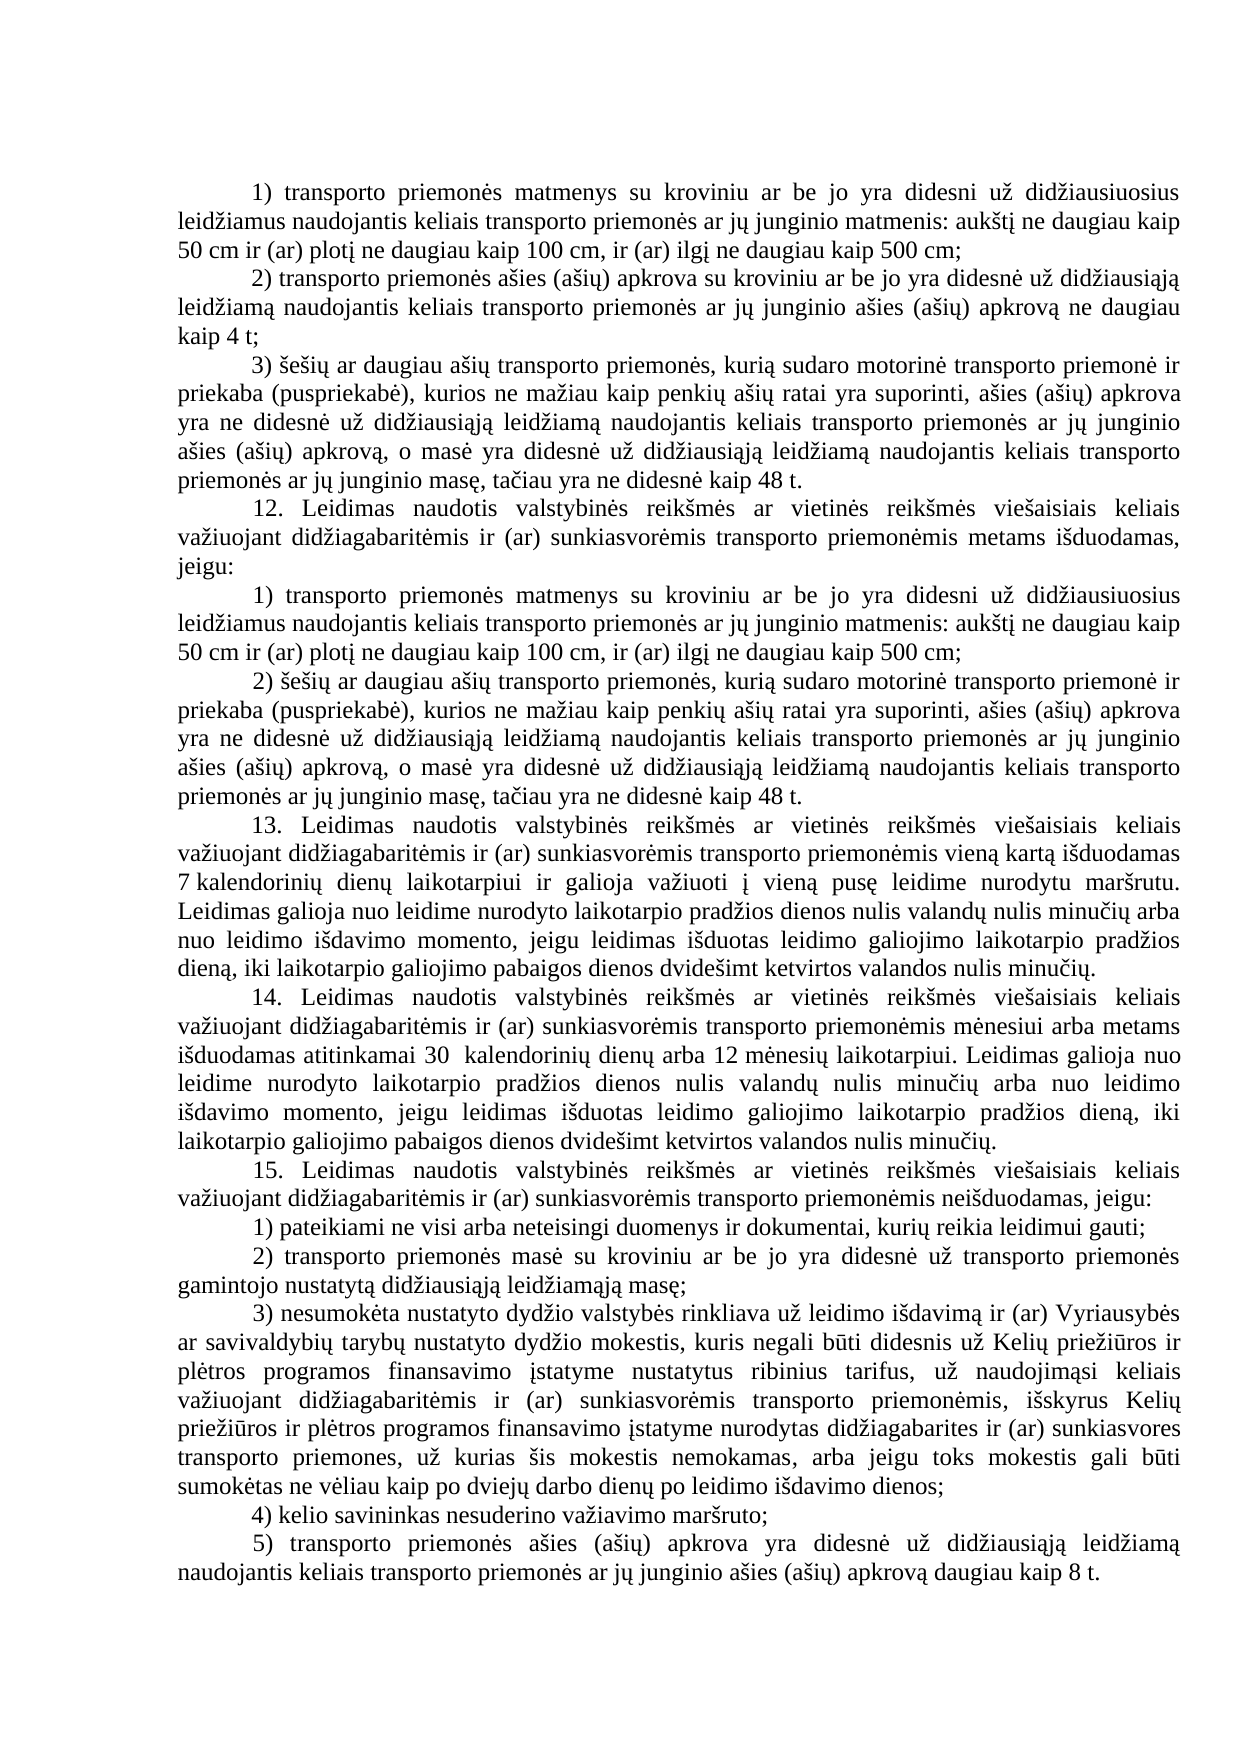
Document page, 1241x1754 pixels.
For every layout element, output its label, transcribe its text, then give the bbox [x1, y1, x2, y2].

text 3) nesumokėta nustatyto dydžio valstybės rinkliava už leidimo išdavimą ir (ar) Vyriausybės ar savivaldybių tarybų nustatyto dydžio mokestis, kuris negali būti didesnis už Kelių priežiūros ir plėtros programos finansavimo įstatyme nustatytus ribinius tarifus, už naudojimąsi keliais važiuojant didžiagabaritėmis ir (ar) sunkiasvorėmis transporto priemonėmis, išskyrus Kelių priežiūros ir plėtros programos finansavimo įstatyme nurodytas didžiagabarites ir (ar) sunkiasvores transporto priemones, už kurias šis mokestis nemokamas, arba jeigu toks mokestis gali būti sumokėtas ne vėliau kaip po dviejų darbo dienų po leidimo išdavimo dienos; [177, 1298, 1181, 1500]
text 3) šešių ar daugiau ašių transporto priemonės, kurią sudaro motorinė transporto priemonė ir priekaba (puspriekabė), kurios ne mažiau kaip penkių ašių ratai yra suporinti, ašies (ašių) apkrova yra ne didesnė už didžiausiąją leidžiamą naudojantis keliais transporto priemonės ar jų junginio ašies (ašių) apkrovą, o masė yra didesnė už didžiausiąją leidžiamą naudojantis keliais transporto priemonės ar jų junginio masę, tačiau yra ne didesnė kaip 48 t. [177, 350, 1181, 493]
text 2) transporto priemonės masė su kroviniu ar be jo yra didesnė už transporto priemonės gamintojo nustatytą didžiausiąją leidžiamąją masę; [177, 1241, 1181, 1298]
text 4) kelio savininkas nesuderino važiavimo maršruto; [177, 1500, 1181, 1528]
text 12. Leidimas naudotis valstybinės reikšmės ar vietinės reikšmės viešaisiais keliais važiuojant didžiagabaritėmis ir (ar) sunkiasvorėmis transporto priemonėmis metams išduodamas, jeigu: [177, 493, 1181, 580]
text 5) transporto priemonės ašies (ašių) apkrova yra didesnė už didžiausiąją leidžiamą naudojantis keliais transporto priemonės ar jų junginio ašies (ašių) apkrovą daugiau kaip 8 t. [177, 1528, 1181, 1586]
text 14. Leidimas naudotis valstybinės reikšmės ar vietinės reikšmės viešaisiais keliais važiuojant didžiagabaritėmis ir (ar) sunkiasvorėmis transporto priemonėmis mėnesiui arba metams išduodamas atitinkamai 30 kalendorinių dienų arba 12 mėnesių laikotarpiui. Leidimas galioja nuo leidime nurodyto laikotarpio pradžios dienos nulis valandų nulis minučių arba nuo leidimo išdavimo momento, jeigu leidimas išduotas leidimo galiojimo laikotarpio pradžios dieną, iki laikotarpio galiojimo pabaigos dienos dvidešimt ketvirtos valandos nulis minučių. [177, 982, 1181, 1155]
text 1) transporto priemonės matmenys su kroviniu ar be jo yra didesni už didžiausiuosius leidžiamus naudojantis keliais transporto priemonės ar jų junginio matmenis: aukštį ne daugiau kaip 50 cm ir (ar) plotį ne daugiau kaip 100 cm, ir (ar) ilgį ne daugiau kaip 500 cm; [177, 580, 1181, 666]
text 2) šešių ar daugiau ašių transporto priemonės, kurią sudaro motorinė transporto priemonė ir priekaba (puspriekabė), kurios ne mažiau kaip penkių ašių ratai yra suporinti, ašies (ašių) apkrova yra ne didesnė už didžiausiąją leidžiamą naudojantis keliais transporto priemonės ar jų junginio ašies (ašių) apkrovą, o masė yra didesnė už didžiausiąją leidžiamą naudojantis keliais transporto priemonės ar jų junginio masę, tačiau yra ne didesnė kaip 48 t. [177, 666, 1181, 810]
text 1) pateikiami ne visi arba neteisingi duomenys ir dokumentai, kurių reikia leidimui gauti; [177, 1212, 1181, 1241]
text 2) transporto priemonės ašies (ašių) apkrova su kroviniu ar be jo yra didesnė už didžiausiąją leidžiamą naudojantis keliais transporto priemonės ar jų junginio ašies (ašių) apkrovą ne daugiau kaip 4 t; [177, 263, 1181, 350]
text 15. Leidimas naudotis valstybinės reikšmės ar vietinės reikšmės viešaisiais keliais važiuojant didžiagabaritėmis ir (ar) sunkiasvorėmis transporto priemonėmis neišduodamas, jeigu: [177, 1155, 1181, 1212]
text 13. Leidimas naudotis valstybinės reikšmės ar vietinės reikšmės viešaisiais keliais važiuojant didžiagabaritėmis ir (ar) sunkiasvorėmis transporto priemonėmis vieną kartą išduodamas 7 kalendorinių dienų laikotarpiui ir galioja važiuoti į vieną pusę leidime nurodytu maršrutu. Leidimas galioja nuo leidime nurodyto laikotarpio pradžios dienos nulis valandų nulis minučių arba nuo leidimo išdavimo momento, jeigu leidimas išduotas leidimo galiojimo laikotarpio pradžios dieną, iki laikotarpio galiojimo pabaigos dienos dvidešimt ketvirtos valandos nulis minučių. [177, 810, 1181, 982]
text 1) transporto priemonės matmenys su kroviniu ar be jo yra didesni už didžiausiuosius leidžiamus naudojantis keliais transporto priemonės ar jų junginio matmenis: aukštį ne daugiau kaip 50 cm ir (ar) plotį ne daugiau kaip 100 cm, ir (ar) ilgį ne daugiau kaip 500 cm; [177, 177, 1181, 263]
